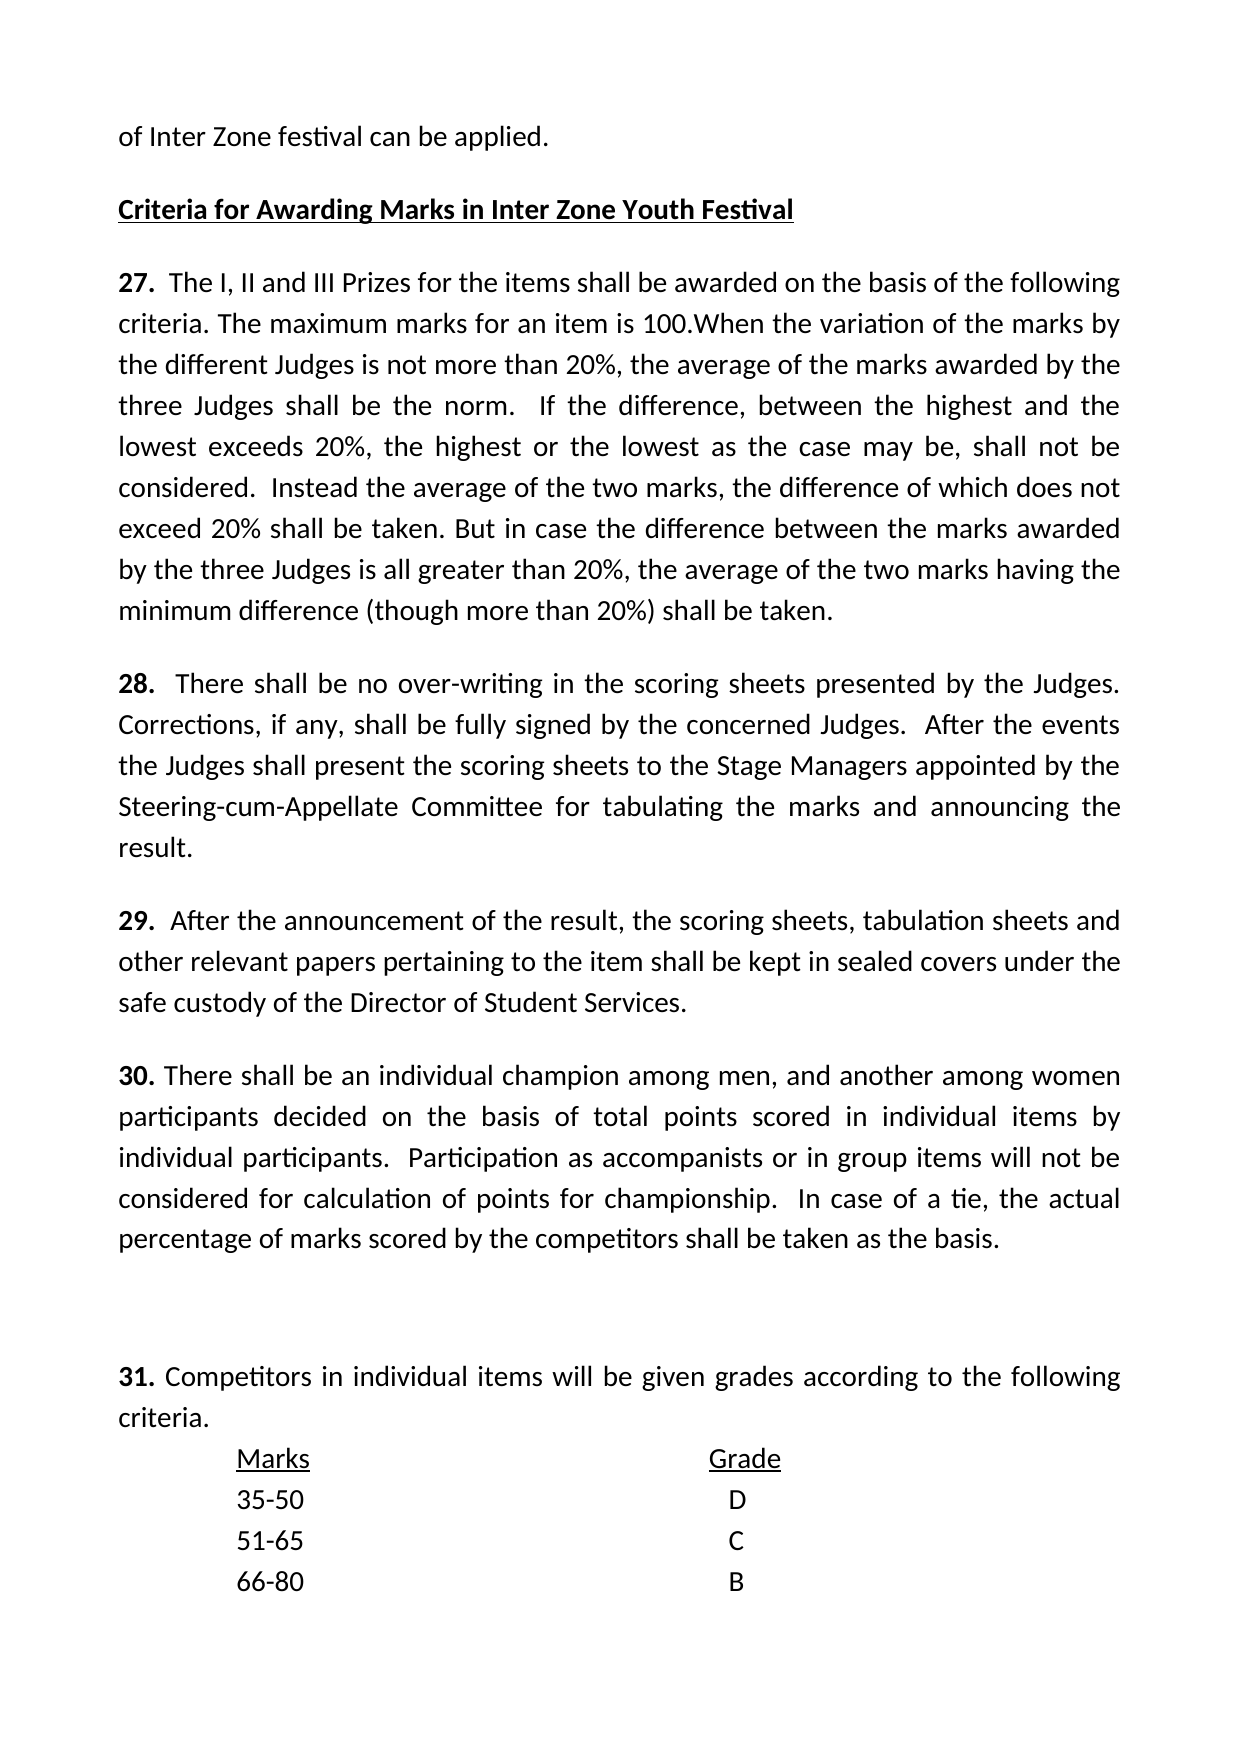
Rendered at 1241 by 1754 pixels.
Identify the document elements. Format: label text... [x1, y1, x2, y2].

text 27. The I, II and III Prizes for the items shall be awarded on the basis of the following criteria. The maximum marks for an item is 100.When the variation of the marks by the different Judges is not more than 20%, the average of the marks awarded by the three Judges shall be the norm. If the difference, between the highest and the lowest exceeds 20%, the highest or the lowest as the case may be, shall not be considered. Instead the average of the two marks, the difference of which does not exceed 20% shall be taken. But in case the difference between the marks awarded by the three Judges is all greater than 20%, the average of the two marks having the minimum difference (though more than 20%) shall be taken. [118, 264, 1122, 627]
text of Inter Zone festival can be applied. [118, 118, 1122, 154]
text 51-65 C [118, 1522, 1122, 1557]
text 30. There shall be an individual champion among men, and another among women participants decided on the basis of total points scored in individual items by individual participants. Participation as accompanists or in group items will not be considered for calculation of points for championship. In case of a tie, the actual percentage of marks scored by the competitors shall be taken as the basis. [118, 1057, 1122, 1256]
text 28. There shall be no over-writing in the scoring sheets presented by the Judges. Corrections, if any, shall be fully signed by the concerned Judges. After the events the Judges shall present the scoring sheets to the Stage Managers appointed by the Steering-cum-Appellate Committee for tabulating the marks and announcing the result. [118, 665, 1122, 864]
text 35-50 D [118, 1481, 1122, 1517]
text Criteria for Awarding Marks in Inter Zone Youth Festival [118, 191, 1122, 227]
text Marks Grade [118, 1440, 1122, 1476]
text 31. Competitors in individual items will be given grades according to the following criteria. [118, 1358, 1122, 1435]
text 29. After the announcement of the result, the scoring sheets, tabulation sheets and other relevant papers pertaining to the item shall be kept in sealed covers under the safe custody of the Director of Student Services. [118, 902, 1122, 1019]
text 66-80 B [118, 1563, 1122, 1598]
